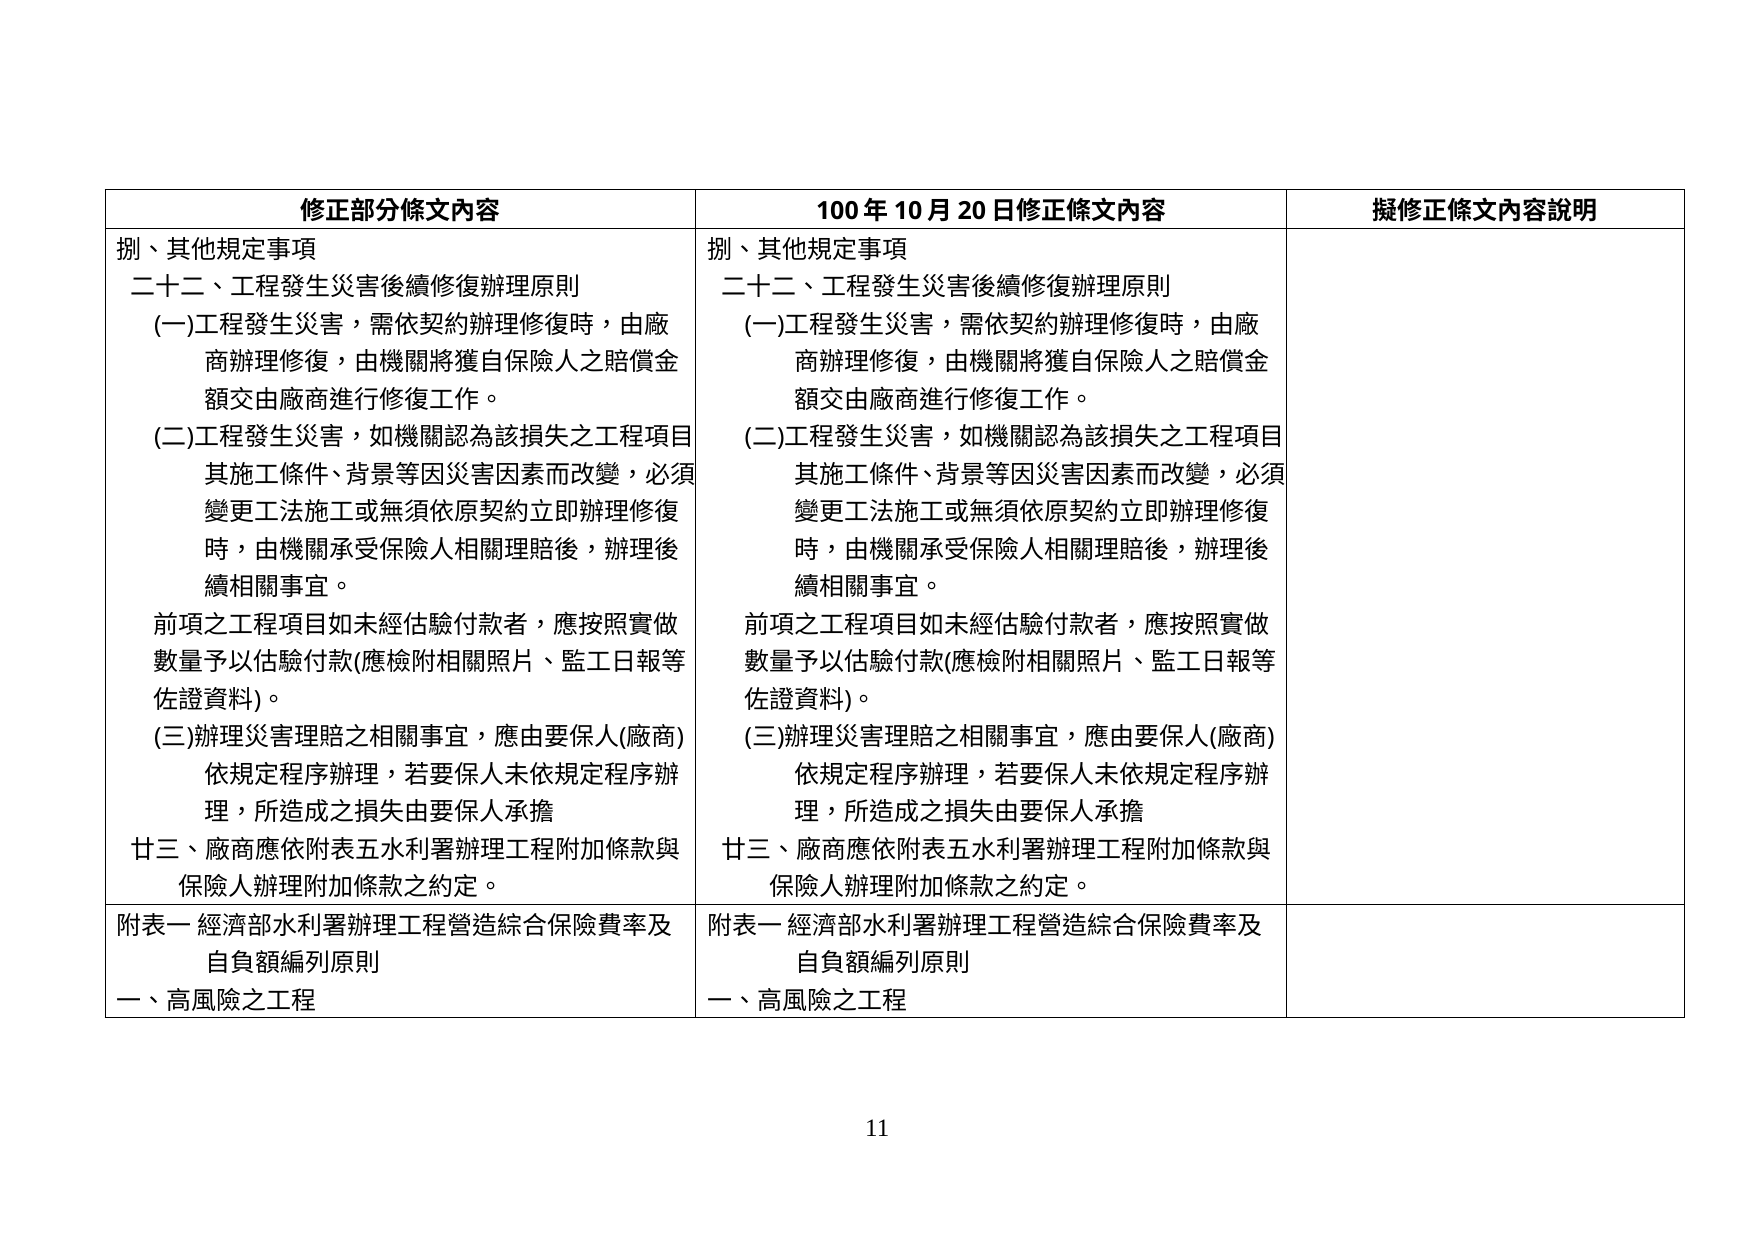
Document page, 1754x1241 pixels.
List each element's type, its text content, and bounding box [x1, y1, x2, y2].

table_cell 捌、其他規定事項 二十二、工程發生災害後續修復辦理原則 (一)工程發生災害，需依契約辦理修復時，由廠商辦理修復，由機關將獲自保險人之賠償金額交由廠商進行修復工作。 (二)工程發生災害，如機關認為該損失之工程項目其施工條件、背景等因災害因素而改變，必須變更工法施工或無須依原契約立即辦理修復時，由機關承受保險人相關理賠後，辦理後續相關事宜。 前項之工程項目如未經估驗付款者，應按照實做數量予以估驗付款(應檢附相關照片、監工日報等佐證資料)。 (三)辦理災害理賠之相關事宜，應由要保人(廠商)依規定程序辦理，若要保人未依規定程序辦理，所造成之損失由要保人承擔 廿三、廠商應依附表五水利署辦理工程附加條款與保險人辦理附加條款之約定。 [106, 229, 695, 903]
table_cell 附表一 經濟部水利署辦理工程營造綜合保險費率及自負額編列原則 一、高風險之工程 [696, 905, 1286, 1017]
table_header 擬修正條文內容說明 [1287, 190, 1684, 227]
table_header 修正部分條文內容 [106, 190, 695, 227]
table_header 100年10月20日修正條文內容 [696, 190, 1286, 227]
table_cell 附表一 經濟部水利署辦理工程營造綜合保險費率及自負額編列原則 一、高風險之工程 [106, 905, 695, 1017]
table_cell 捌、其他規定事項 二十二、工程發生災害後續修復辦理原則 (一)工程發生災害，需依契約辦理修復時，由廠商辦理修復，由機關將獲自保險人之賠償金額交由廠商進行修復工作。 (二)工程發生災害，如機關認為該損失之工程項目其施工條件、背景等因災害因素而改變，必須變更工法施工或無須依原契約立即辦理修復時，由機關承受保險人相關理賠後，辦理後續相關事宜。 前項之工程項目如未經估驗付款者，應按照實做數量予以估驗付款(應檢附相關照片、監工日報等佐證資料)。 (三)辦理災害理賠之相關事宜，應由要保人(廠商)依規定程序辦理，若要保人未依規定程序辦理，所造成之損失由要保人承擔 廿三、廠商應依附表五水利署辦理工程附加條款與保險人辦理附加條款之約定。 [696, 229, 1286, 903]
table_cell [1287, 905, 1684, 1017]
table_cell [1287, 229, 1684, 903]
